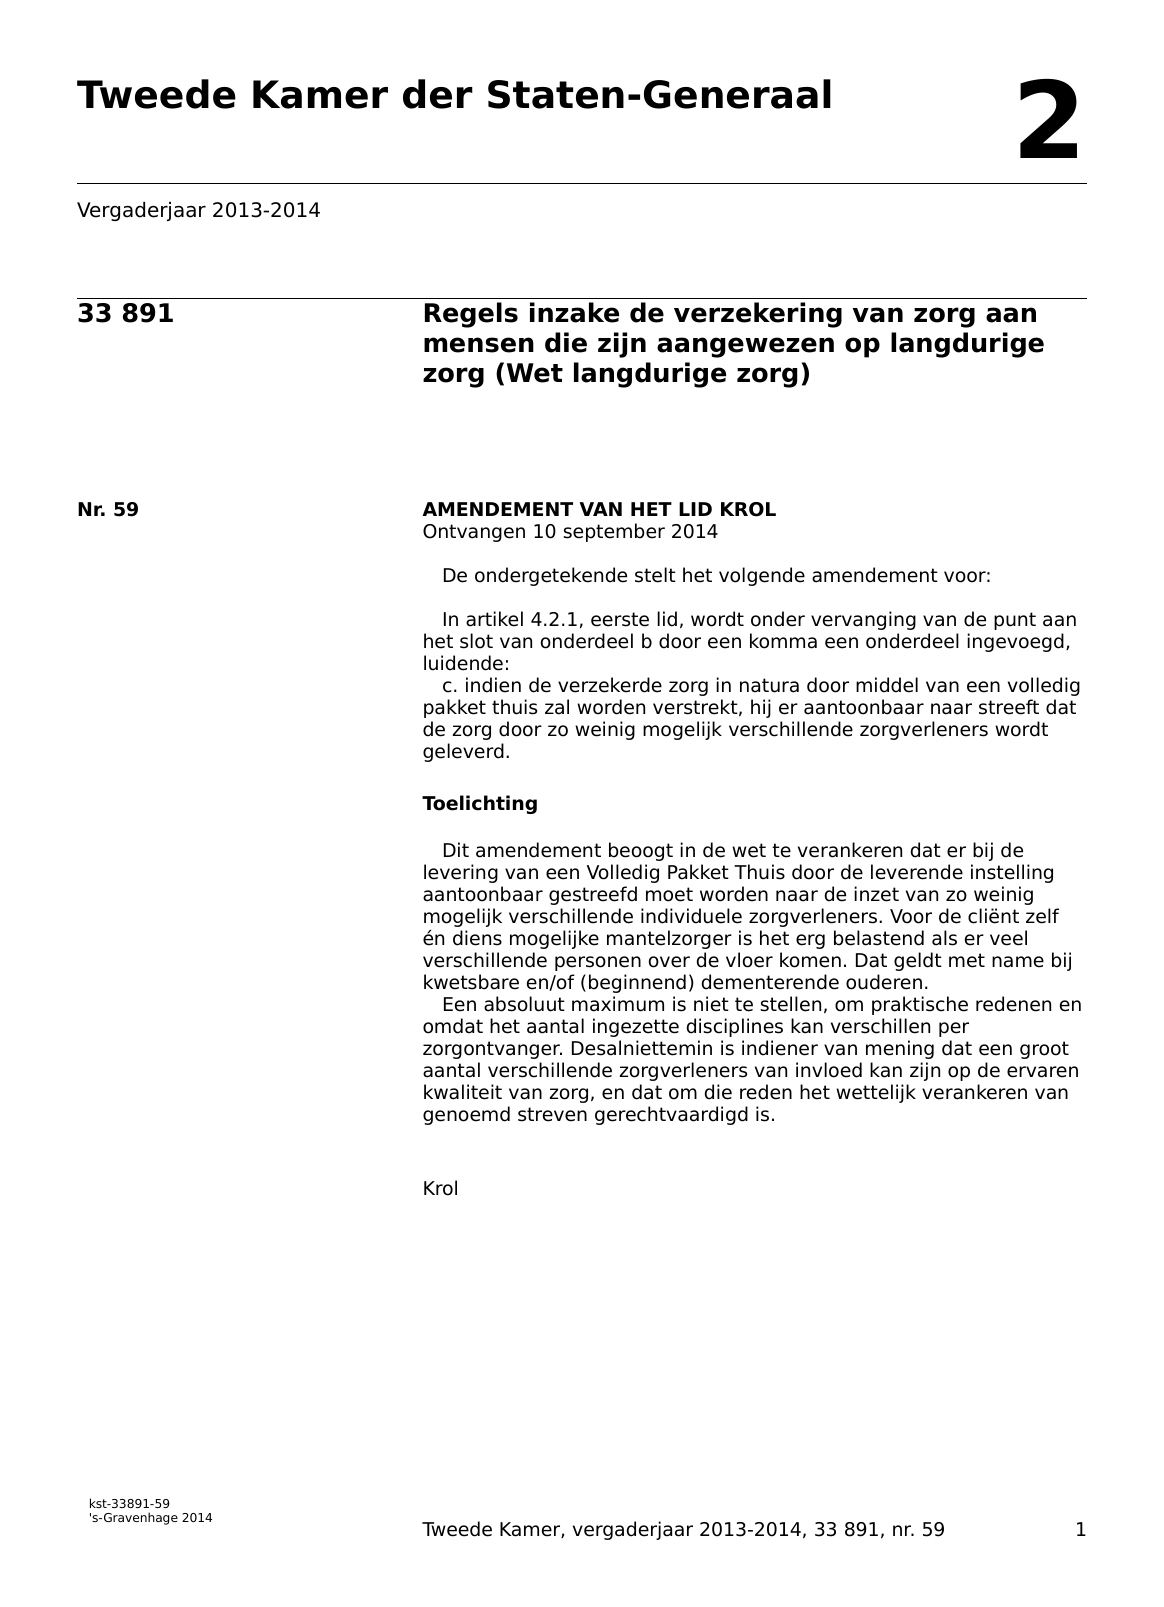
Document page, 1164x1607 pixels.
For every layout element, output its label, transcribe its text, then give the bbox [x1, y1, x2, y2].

subtitle Toelichting [422, 793, 1087, 815]
table_cell Vergaderjaar 2013-2014 [77, 184, 1087, 298]
text Krol [422, 1156, 1087, 1200]
table_header Tweede Kamer der Staten-Generaal [77, 59, 886, 183]
subtitle Nr. 59 AMENDEMENT VAN HET LID KROL [77, 499, 1087, 521]
text 's-Gravenhage 2014 [88, 1511, 323, 1525]
text In artikel 4.2.1, eerste lid, wordt onder vervanging van de punt aan het slot van onderdeel b door een komma een onderdeel ingevoegd, luidende: [422, 609, 1087, 675]
text De ondergetekende stelt het volgende amendement voor: [422, 565, 1087, 587]
text kst-33891-59 [88, 1497, 323, 1511]
text Een absoluut maximum is niet te stellen, om praktische redenen en omdat het aantal ingezette disciplines kan verschillen per zorgontvanger. Desalniettemin is indiener van mening dat een groot aantal verschillende zorgverleners van invloed kan zijn op de ervaren kwaliteit van zorg, en dat om die reden het wettelijk verankeren van genoemd streven gerechtvaardigd is. [422, 994, 1087, 1126]
text c. indien de verzekerde zorg in natura door middel van een volledig pakket thuis zal worden verstrekt, hij er aantoonbaar naar streeft dat de zorg door zo weinig mogelijk verschillende zorgverleners wordt geleverd. [422, 675, 1087, 763]
text Dit amendement beoogt in de wet te verankeren dat er bij de levering van een Volledig Pakket Thuis door de leverende instelling aantoonbaar gestreefd moet worden naar de inzet van zo weinig mogelijk verschillende individuele zorgverleners. Voor de cliënt zelf én diens mogelijke mantelzorger is het erg belastend als er veel verschillende personen over de vloer komen. Dat geldt met name bij kwetsbare en/of (beginnend) dementerende ouderen. [422, 840, 1087, 994]
table_header 2 [886, 59, 1087, 183]
text Ontvangen 10 september 2014 [422, 521, 1087, 543]
subtitle 33 891 Regels inzake de verzekering van zorg aan mensen die zijn aangewezen op langdurige zorg (Wet langdurige zorg) [77, 299, 1087, 388]
